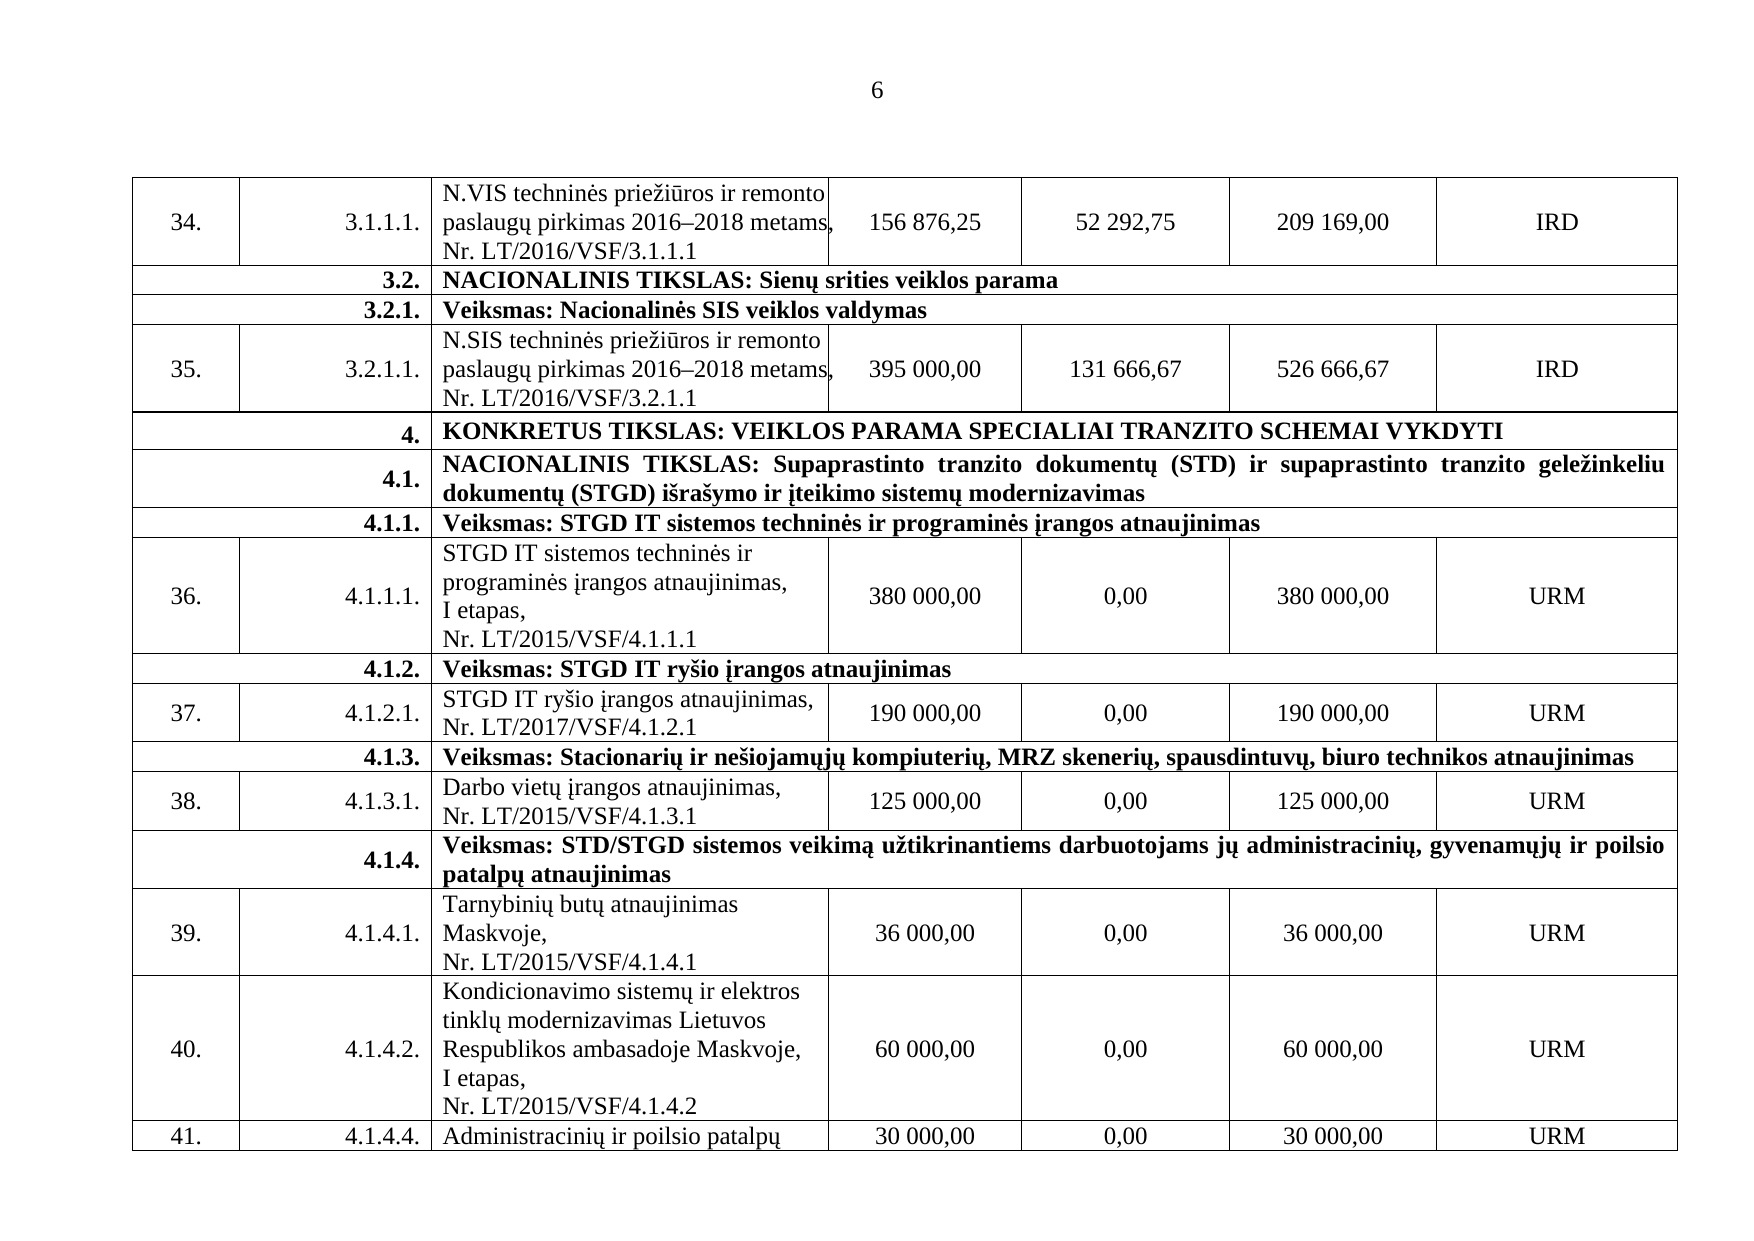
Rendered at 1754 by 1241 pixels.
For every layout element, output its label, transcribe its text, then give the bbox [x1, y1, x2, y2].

table_cell 380 000,00 [1230, 538, 1436, 653]
table_cell 36 000,00 [1230, 889, 1436, 975]
table_cell Darbo vietų įrangos atnaujinimas, Nr. LT/2015/VSF/4.1.3.1 [432, 772, 828, 829]
table_cell 4.1.3. [133, 742, 431, 771]
table_cell 41. [133, 1121, 239, 1150]
table_cell 125 000,00 [829, 772, 1021, 829]
table_cell Veiksmas: STGD IT sistemos techninės ir programinės įrangos atnaujinimas [432, 508, 1677, 537]
table_cell URM [1437, 772, 1677, 829]
table_cell 526 666,67 [1230, 325, 1436, 411]
table_cell STGD IT sistemos techninės ir programinės įrangos atnaujinimas, I etapas, Nr. LT/2015/VSF/4.1.1.1 [432, 538, 828, 653]
table_cell 156 876,25 [829, 178, 1021, 264]
table_cell 190 000,00 [1230, 684, 1436, 741]
table_cell 380 000,00 [829, 538, 1021, 653]
table_cell 3.2.1.1. [240, 325, 431, 411]
table_cell URM [1437, 976, 1677, 1120]
table_cell 0,00 [1022, 538, 1229, 653]
table_cell 3.2. [133, 266, 431, 294]
table_cell N.SIS techninės priežiūros ir remonto paslaugų pirkimas 2016–2018 metams, Nr. LT/2016/VSF/3.2.1.1 [432, 325, 828, 411]
table_cell IRD [1437, 325, 1677, 411]
table_cell 4.1.1. [133, 508, 431, 537]
table_cell Kondicionavimo sistemų ir elektros tinklų modernizavimas Lietuvos Respublikos ambasadoje Maskvoje, I etapas, Nr. LT/2015/VSF/4.1.4.2 [432, 976, 828, 1120]
table_cell Veiksmas: Stacionarių ir nešiojamųjų kompiuterių, MRZ skenerių, spausdintuvų, biuro technikos atnaujinimas [432, 742, 1677, 771]
table_cell NACIONALINIS TIKSLAS: Sienų srities veiklos parama [432, 266, 1677, 294]
table_cell Veiksmas: STGD IT ryšio įrangos atnaujinimas [432, 654, 1677, 683]
table_cell 4.1.2.1. [240, 684, 431, 741]
table_cell 395 000,00 [829, 325, 1021, 411]
table_cell 36. [133, 538, 239, 653]
table_cell 0,00 [1022, 976, 1229, 1120]
table_cell 60 000,00 [829, 976, 1021, 1120]
table_cell 125 000,00 [1230, 772, 1436, 829]
table_cell 131 666,67 [1022, 325, 1229, 411]
table_cell 34. [133, 178, 239, 264]
table_cell 4.1.4.1. [240, 889, 431, 975]
table_cell 30 000,00 [829, 1121, 1021, 1150]
table_cell 38. [133, 772, 239, 829]
table_cell IRD [1437, 178, 1677, 264]
table_cell 4.1.4. [133, 831, 431, 888]
table_cell N.VIS techninės priežiūros ir remonto paslaugų pirkimas 2016–2018 metams, Nr. LT/2016/VSF/3.1.1.1 [432, 178, 828, 264]
table_cell 36 000,00 [829, 889, 1021, 975]
table_cell STGD IT ryšio įrangos atnaujinimas, Nr. LT/2017/VSF/4.1.2.1 [432, 684, 828, 741]
table_cell URM [1437, 889, 1677, 975]
table_cell 3.2.1. [133, 295, 431, 324]
table_cell 37. [133, 684, 239, 741]
table_cell 4. [133, 413, 431, 448]
table_cell 4.1.3.1. [240, 772, 431, 829]
table_cell NACIONALINIS TIKSLAS: Supaprastinto tranzito dokumentų (STD) ir supaprastinto tranzito geležinkeliu dokumentų (STGD) išrašymo ir įteikimo sistemų modernizavimas [432, 450, 1677, 507]
table_cell 52 292,75 [1022, 178, 1229, 264]
table_cell 60 000,00 [1230, 976, 1436, 1120]
table_cell 4.1.2. [133, 654, 431, 683]
table_cell 39. [133, 889, 239, 975]
table_cell 0,00 [1022, 889, 1229, 975]
table_cell 0,00 [1022, 684, 1229, 741]
table_cell URM [1437, 538, 1677, 653]
table_cell Veiksmas: STD/STGD sistemos veikimą užtikrinantiems darbuotojams jų administracinių, gyvenamųjų ir poilsio patalpų atnaujinimas [432, 831, 1677, 888]
table_cell URM [1437, 684, 1677, 741]
table_cell 0,00 [1022, 772, 1229, 829]
table_cell 4.1.1.1. [240, 538, 431, 653]
table_cell 35. [133, 325, 239, 411]
table_cell KONKRETUS TIKSLAS: VEIKLOS PARAMA SPECIALIAI TRANZITO SCHEMAI VYKDYTI [432, 413, 1677, 448]
table_cell 4.1.4.4. [240, 1121, 431, 1150]
table_cell Tarnybinių butų atnaujinimas Maskvoje, Nr. LT/2015/VSF/4.1.4.1 [432, 889, 828, 975]
table_cell 190 000,00 [829, 684, 1021, 741]
table_cell 40. [133, 976, 239, 1120]
table_cell Administracinių ir poilsio patalpų [432, 1121, 828, 1150]
table_cell 209 169,00 [1230, 178, 1436, 264]
table_cell 0,00 [1022, 1121, 1229, 1150]
table_cell URM [1437, 1121, 1677, 1150]
table_cell 4.1.4.2. [240, 976, 431, 1120]
table_cell Veiksmas: Nacionalinės SIS veiklos valdymas [432, 295, 1677, 324]
table_cell 3.1.1.1. [240, 178, 431, 264]
table_cell 4.1. [133, 450, 431, 507]
table_cell 30 000,00 [1230, 1121, 1436, 1150]
